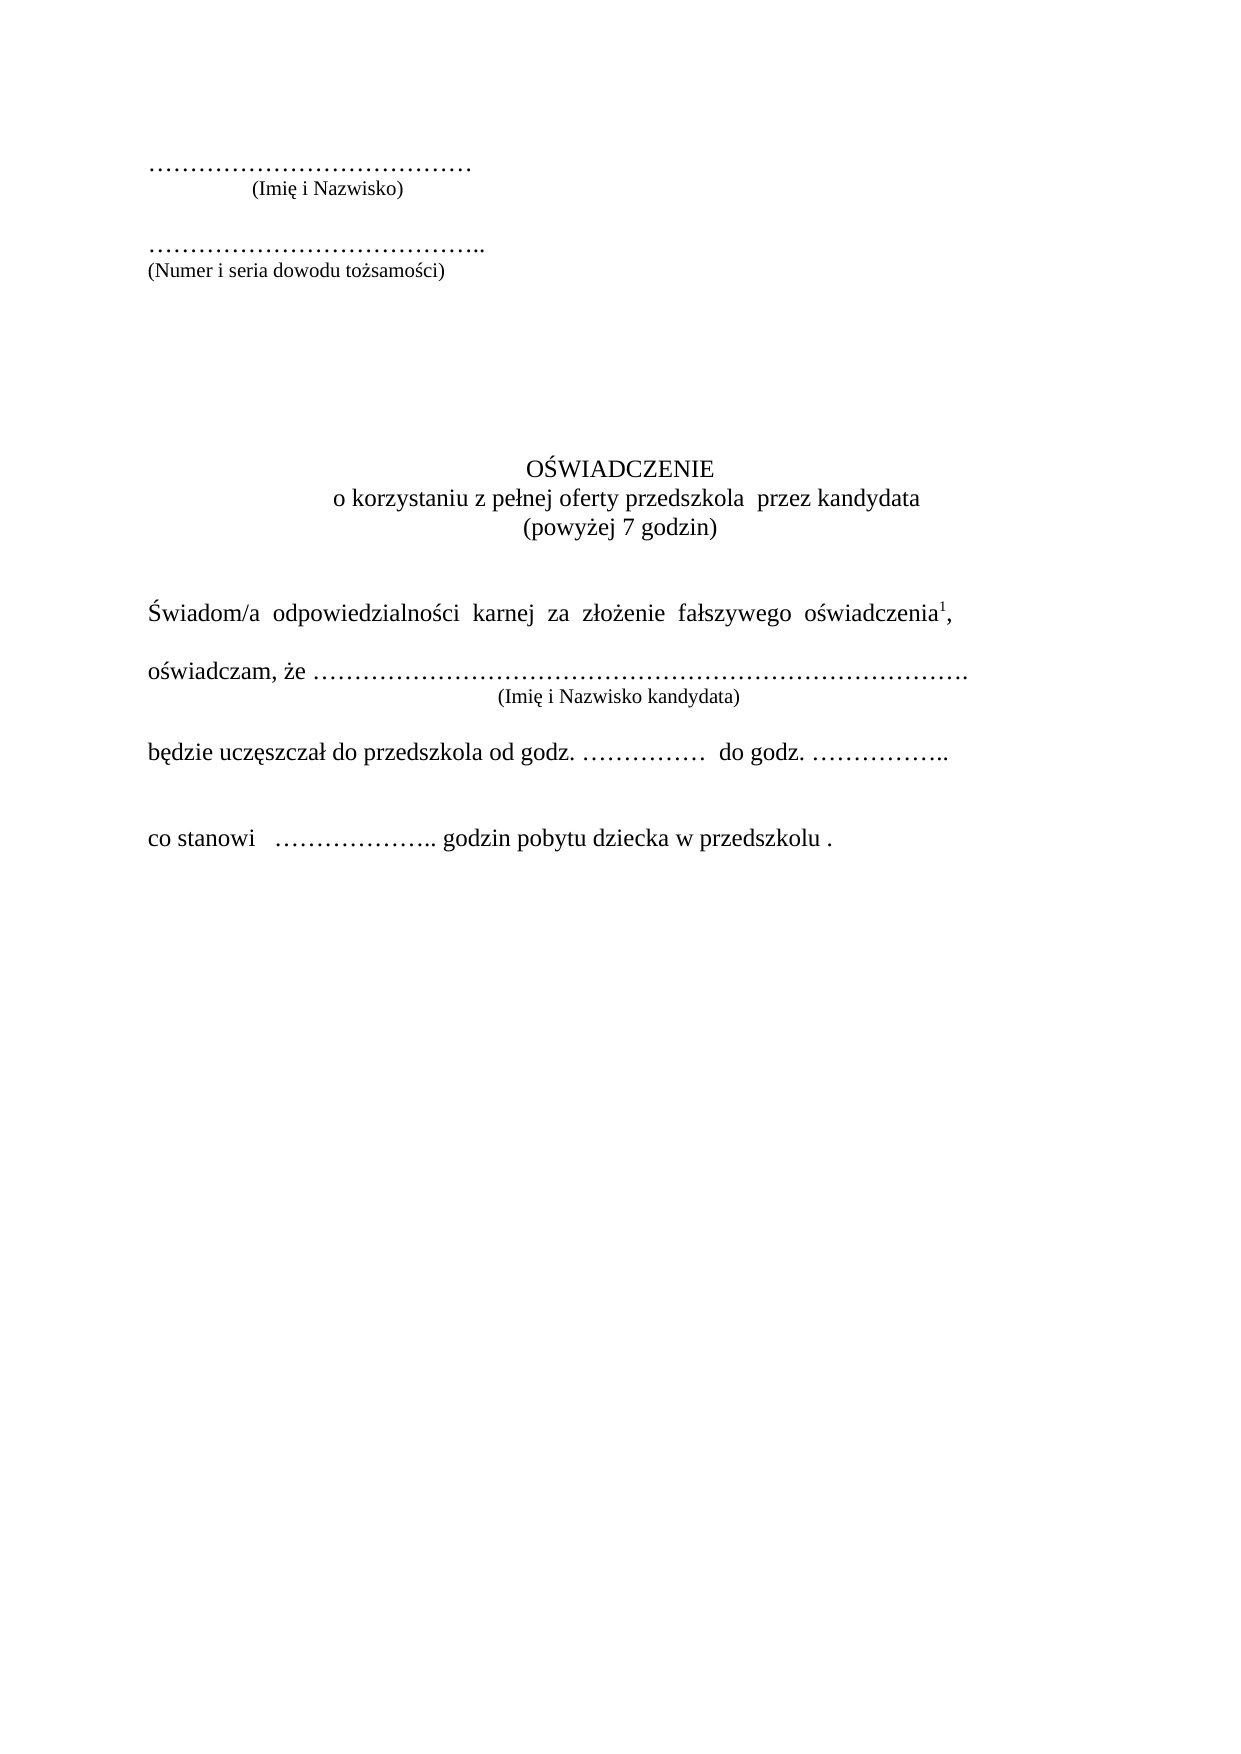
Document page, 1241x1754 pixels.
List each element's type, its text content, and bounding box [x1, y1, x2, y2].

text OŚWIADCZENIE [148, 454, 1093, 483]
text (Imię i Nazwisko) [148, 176, 1093, 200]
text ………………………………… [148, 148, 1093, 176]
text oświadczam, że ……………………………………………………………………. [148, 656, 1093, 684]
text co stanowi ……………….. godzin pobytu dziecka w przedszkolu . [148, 823, 1093, 852]
text Świadom/a odpowiedzialności karnej za złożenie fałszywego oświadczenia1, [148, 598, 1093, 627]
text ………………………………….. [148, 229, 1093, 258]
text (powyżej 7 godzin) [148, 512, 1093, 541]
text będzie uczęszczał do przedszkola od godz. …………… do godz. …………….. [148, 737, 1093, 766]
text o korzystaniu z pełnej oferty przedszkola przez kandydata [148, 483, 1093, 512]
text (Numer i seria dowodu tożsamości) [148, 258, 1093, 282]
text (Imię i Nazwisko kandydata) [148, 684, 1093, 708]
